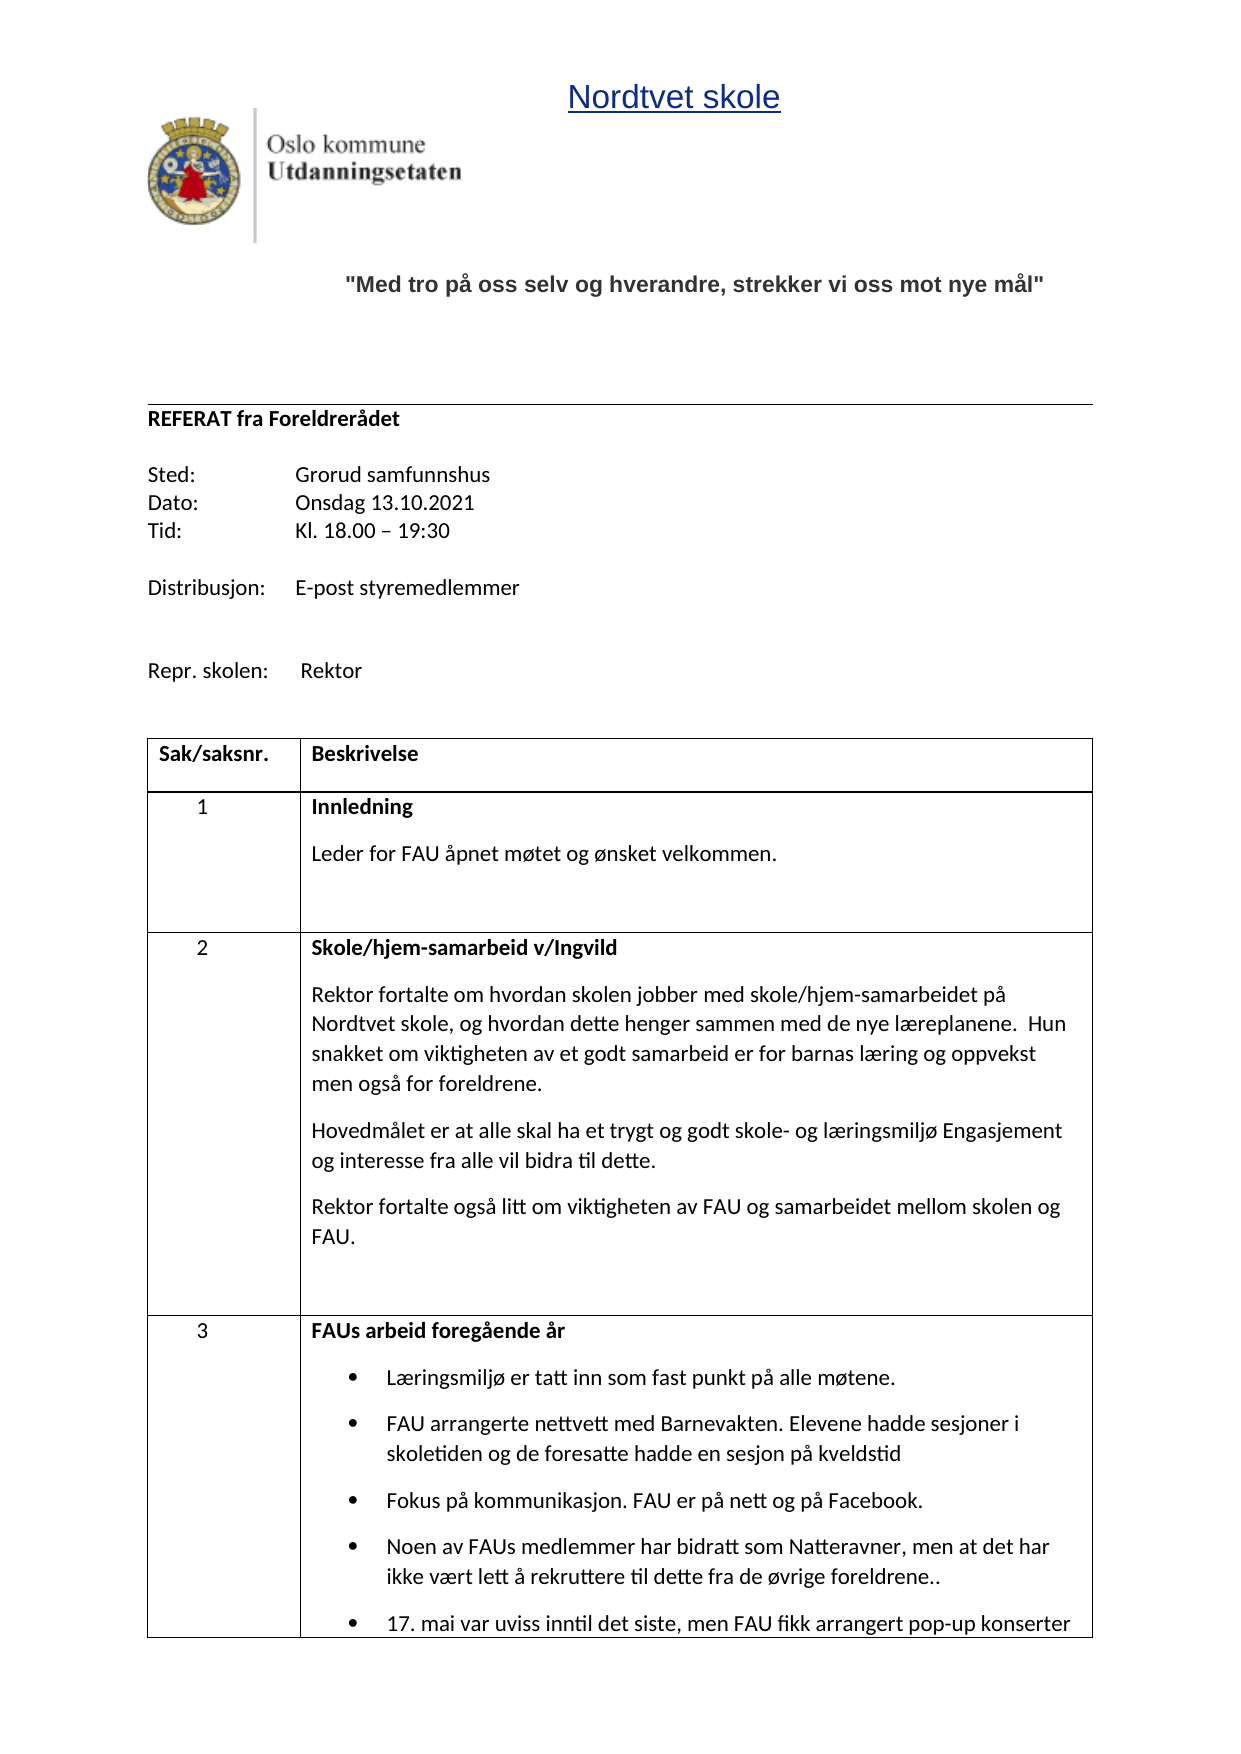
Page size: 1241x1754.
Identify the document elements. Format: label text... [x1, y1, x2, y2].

table_cell FAUs arbeid foregående år Læringsmiljø er tatt inn som fast punkt på alle møtene. FAU arrangerte nettvett med Barnevakten. Elevene hadde sesjoner i skoletiden og de foresatte hadde en sesjon på kveldstid Fokus på kommunikasjon. FAU er på nett og på Facebook. Noen av FAUs medlemmer har bidratt som Natteravner, men at det har ikke vært lett å rekruttere til dette fra de øvrige foreldrene.. 17. mai var uviss inntil det siste, men FAU fikk arrangert pop-up konserter [301, 1316, 1092, 1637]
text Sted: Grorud samfunnshus [148, 461, 1093, 488]
table_header Sak/saksnr. [148, 739, 300, 791]
table_cell Skole/hjem-samarbeid v/Ingvild Rektor fortalte om hvordan skolen jobber med skole/hjem-samarbeidet på Nordtvet skole, og hvordan dette henger sammen med de nye læreplanene. Hun snakket om viktigheten av et godt samarbeid er for barnas læring og oppvekst men også for foreldrene. Hovedmålet er at alle skal ha et trygt og godt skole- og læringsmiljø Engasjement og interesse fra alle vil bidra til dette. Rektor fortalte også litt om viktigheten av FAU og samarbeidet mellom skolen og FAU. [301, 933, 1092, 1315]
text Repr. skolen: Rektor [148, 657, 1093, 685]
table_cell 2 [148, 933, 300, 1315]
table_cell Innledning Leder for FAU åpnet møtet og ønsket velkommen. [301, 793, 1092, 932]
text Tid: Kl. 18.00 – 19:30 [148, 517, 1093, 544]
table_cell 3 [148, 1316, 300, 1637]
table_header Beskrivelse [301, 739, 1092, 791]
text Dato: Onsdag 13.10.2021 [148, 488, 1093, 517]
text REFERAT fra Foreldrerådet [148, 405, 1093, 432]
table_cell 1 [148, 793, 300, 932]
text Distribusjon: E-post styremedlemmer [148, 573, 1093, 601]
